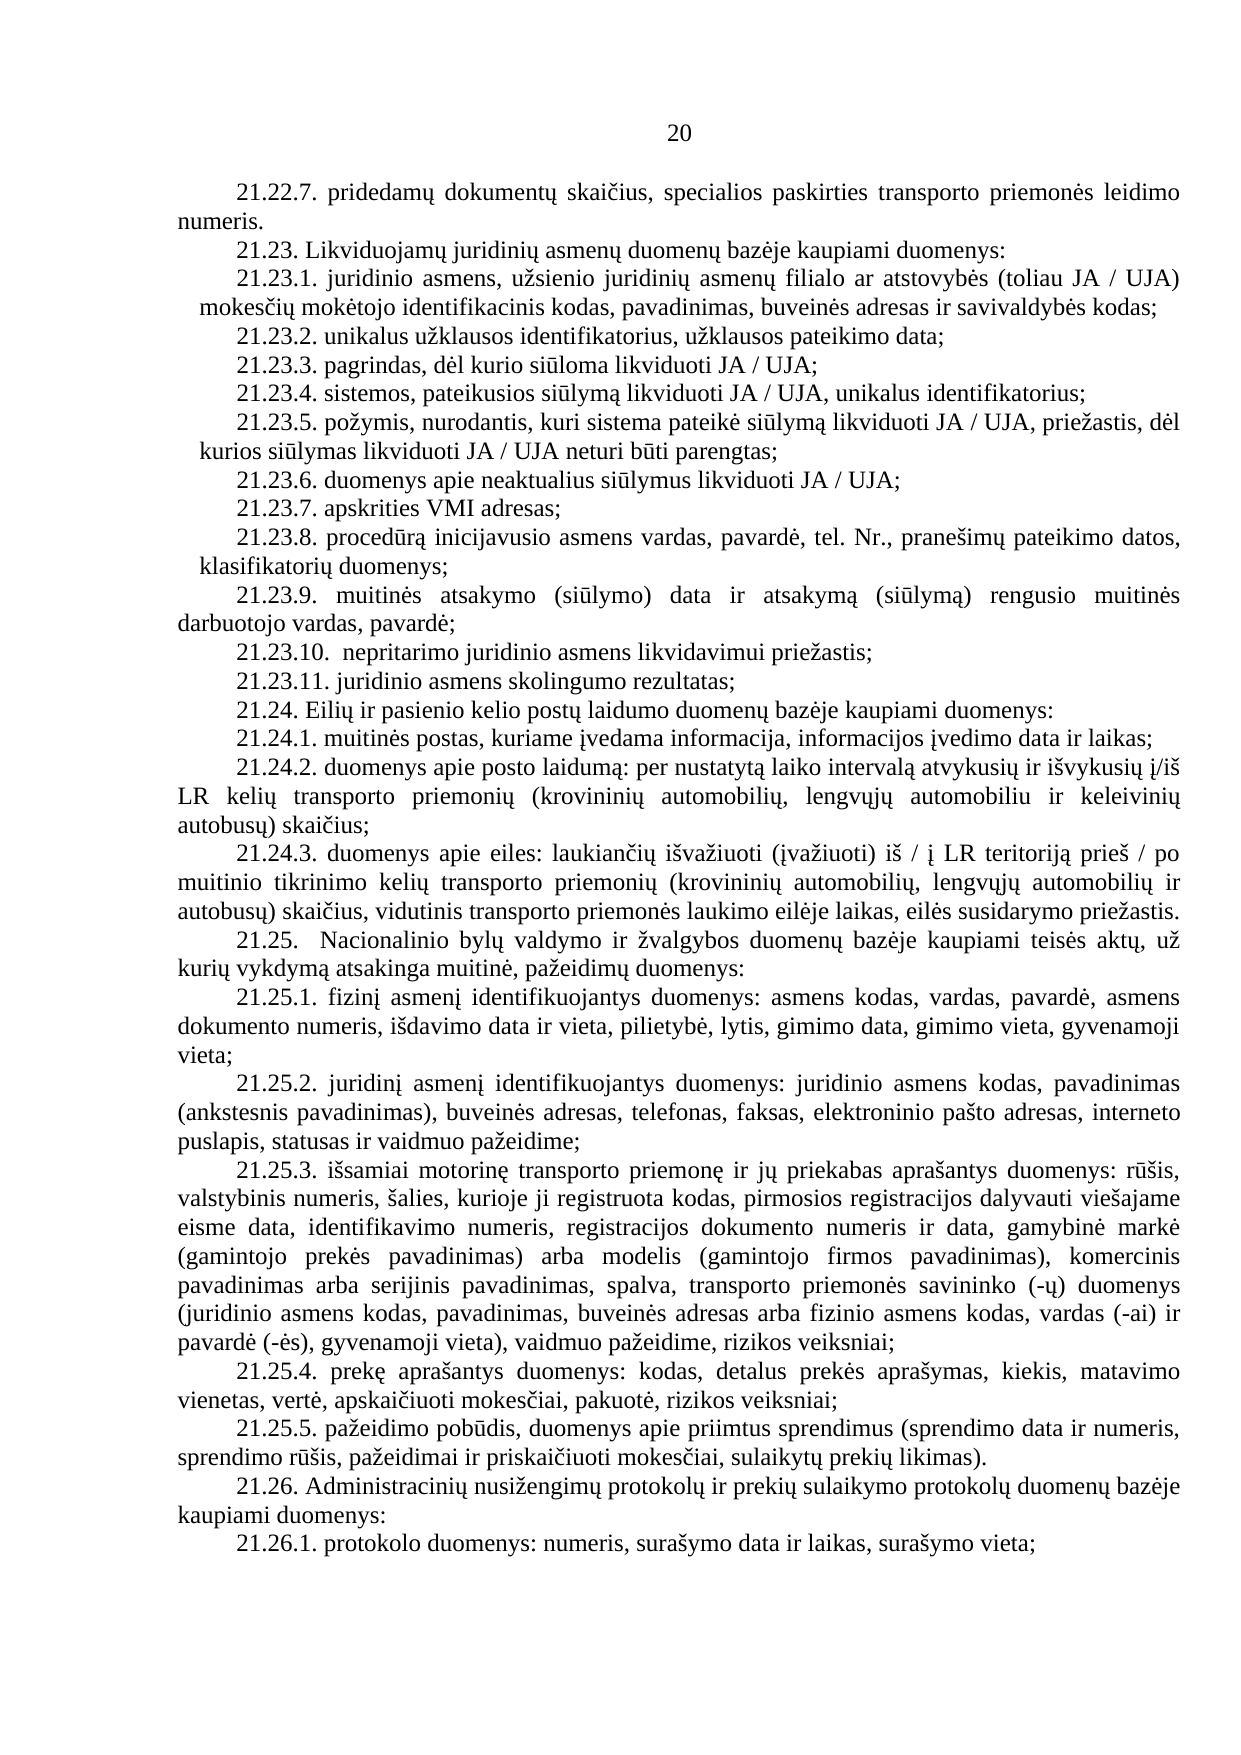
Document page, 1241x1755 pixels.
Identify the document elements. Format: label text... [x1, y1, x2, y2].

text 21.25.3. išsamiai motorinę transporto priemonę ir jų priekabas aprašantys duomenys: rūšis, valstybinis numeris, šalies, kurioje ji registruota kodas, pirmosios registracijos dalyvauti viešajame eisme data, identifikavimo numeris, registracijos dokumento numeris ir data, gamybinė markė (gamintojo prekės pavadinimas) arba modelis (gamintojo firmos pavadinimas), komercinis pavadinimas arba serijinis pavadinimas, spalva, transporto priemonės savininko (-ų) duomenys (juridinio asmens kodas, pavadinimas, buveinės adresas arba fizinio asmens kodas, vardas (-ai) ir pavardė (-ės), gyvenamoji vieta), vaidmuo pažeidime, rizikos veiksniai; [177, 1155, 1181, 1356]
text 21.26.1. protokolo duomenys: numeris, surašymo data ir laikas, surašymo vieta; [177, 1528, 1181, 1557]
text 21.23.7. apskrities VMI adresas; [199, 493, 1181, 522]
text 21.24.1. muitinės postas, kuriame įvedama informacija, informacijos įvedimo data ir laikas; [177, 723, 1181, 752]
text 21.23.5. požymis, nurodantis, kuri sistema pateikė siūlymą likviduoti JA / UJA, priežastis, dėl kurios siūlymas likviduoti JA / UJA neturi būti parengtas; [199, 407, 1181, 465]
text 21.24.2. duomenys apie posto laidumą: per nustatytą laiko intervalą atvykusių ir išvykusių į/iš LR kelių transporto priemonių (krovininių automobilių, lengvųjų automobiliu ir keleivinių autobusų) skaičius; [177, 752, 1181, 838]
text 21.26. Administracinių nusižengimų protokolų ir prekių sulaikymo protokolų duomenų bazėje kaupiami duomenys: [177, 1471, 1181, 1528]
text 21.22.7. pridedamų dokumentų skaičius, specialios paskirties transporto priemonės leidimo numeris. [177, 177, 1181, 235]
text 21.23.3. pagrindas, dėl kurio siūloma likviduoti JA / UJA; [199, 350, 1181, 378]
text 21.23.6. duomenys apie neaktualius siūlymus likviduoti JA / UJA; [199, 465, 1181, 493]
text 21.23. Likviduojamų juridinių asmenų duomenų bazėje kaupiami duomenys: [177, 235, 1181, 263]
text 21.23.4. sistemos, pateikusios siūlymą likviduoti JA / UJA, unikalus identifikatorius; [199, 378, 1181, 407]
text 21.25. Nacionalinio bylų valdymo ir žvalgybos duomenų bazėje kaupiami teisės aktų, už kurių vykdymą atsakinga muitinė, pažeidimų duomenys: [177, 925, 1181, 982]
text 21.25.5. pažeidimo pobūdis, duomenys apie priimtus sprendimus (sprendimo data ir numeris, sprendimo rūšis, pažeidimai ir priskaičiuoti mokesčiai, sulaikytų prekių likimas). [177, 1413, 1181, 1471]
text 21.23.10. nepritarimo juridinio asmens likvidavimui priežastis; [177, 637, 1181, 666]
text 21.25.4. prekę aprašantys duomenys: kodas, detalus prekės aprašymas, kiekis, matavimo vienetas, vertė, apskaičiuoti mokesčiai, pakuotė, rizikos veiksniai; [177, 1356, 1181, 1413]
text 21.23.8. procedūrą inicijavusio asmens vardas, pavardė, tel. Nr., pranešimų pateikimo datos, klasifikatorių duomenys; [199, 522, 1181, 580]
text 21.23.11. juridinio asmens skolingumo rezultatas; [177, 666, 1181, 695]
text 21.23.2. unikalus užklausos identifikatorius, užklausos pateikimo data; [199, 321, 1181, 350]
text 21.25.2. juridinį asmenį identifikuojantys duomenys: juridinio asmens kodas, pavadinimas (ankstesnis pavadinimas), buveinės adresas, telefonas, faksas, elektroninio pašto adresas, interneto puslapis, statusas ir vaidmuo pažeidime; [177, 1068, 1181, 1155]
text 21.25.1. fizinį asmenį identifikuojantys duomenys: asmens kodas, vardas, pavardė, asmens dokumento numeris, išdavimo data ir vieta, pilietybė, lytis, gimimo data, gimimo vieta, gyvenamoji vieta; [177, 982, 1181, 1068]
text 21.23.1. juridinio asmens, užsienio juridinių asmenų filialo ar atstovybės (toliau JA / UJA) mokesčių mokėtojo identifikacinis kodas, pavadinimas, buveinės adresas ir savivaldybės kodas; [199, 263, 1181, 321]
text 21.24.3. duomenys apie eiles: laukiančių išvažiuoti (įvažiuoti) iš / į LR teritoriją prieš / po muitinio tikrinimo kelių transporto priemonių (krovininių automobilių, lengvųjų automobilių ir autobusų) skaičius, vidutinis transporto priemonės laukimo eilėje laikas, eilės susidarymo priežastis. [177, 838, 1181, 925]
text 21.23.9. muitinės atsakymo (siūlymo) data ir atsakymą (siūlymą) rengusio muitinės darbuotojo vardas, pavardė; [177, 580, 1181, 637]
text 21.24. Eilių ir pasienio kelio postų laidumo duomenų bazėje kaupiami duomenys: [177, 695, 1181, 723]
